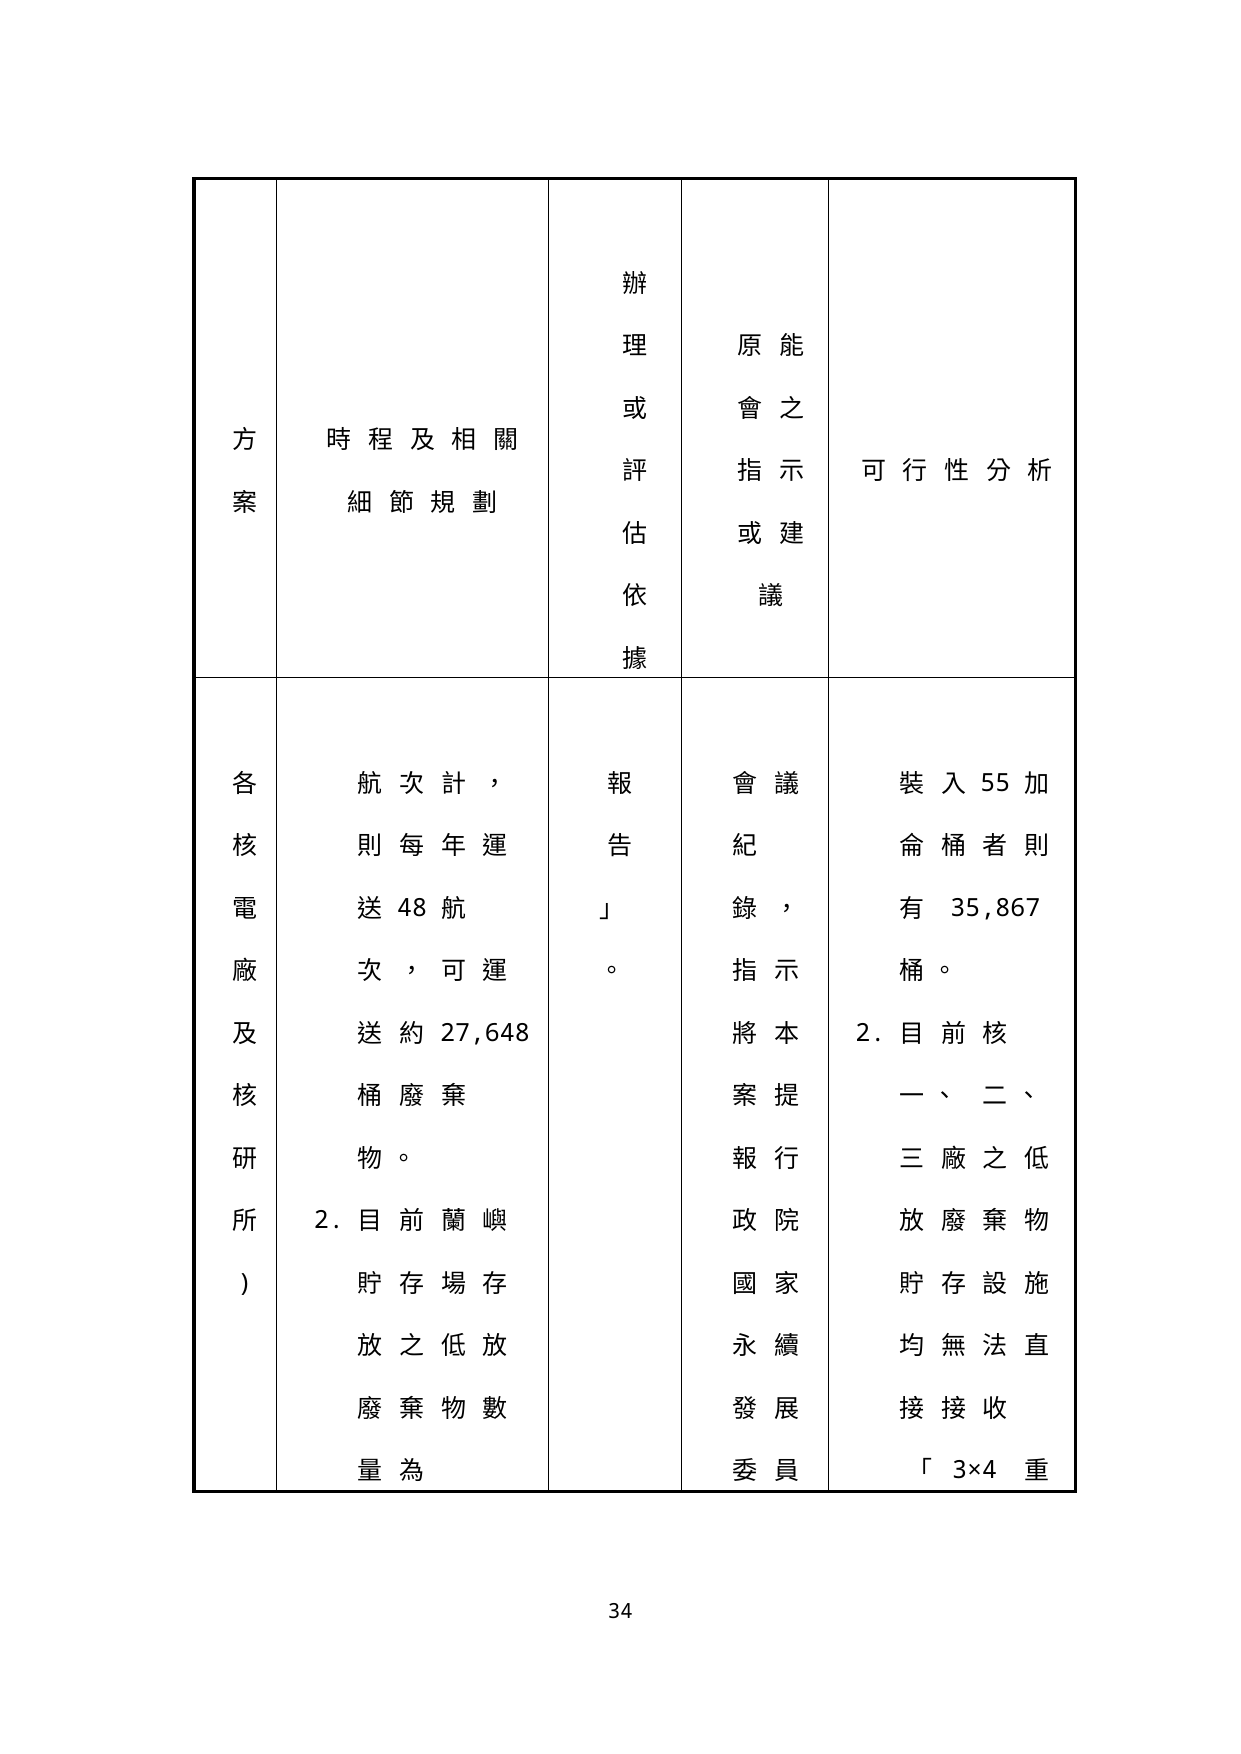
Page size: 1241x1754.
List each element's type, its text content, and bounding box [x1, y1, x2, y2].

table_header 方案 [196, 180, 276, 677]
table_cell 各核電廠及核研所) [196, 678, 276, 1490]
table_cell 會議紀錄，指示將本案提報行政院國家永續發展委員 [682, 678, 828, 1490]
table_header 辦理或評估依據 [549, 180, 681, 677]
table_cell 航次計，則每年運送48航次，可運送約27,648桶廢棄物。 2.目前蘭嶼貯存場存放之低放廢棄物數量為 [277, 678, 548, 1490]
table_header 時程及相關細節規劃 [277, 180, 548, 677]
table_header 原能會之指示或建議 [682, 180, 828, 677]
table_header 可行性分析 [829, 180, 1074, 677]
table_cell 裝入55加侖桶者則有35,867桶。 2.目前核一、二、三廠之低放廢棄物貯存設施均無法直接接收「3×4重 [829, 678, 1074, 1490]
table_cell 報告」。 [549, 678, 681, 1490]
